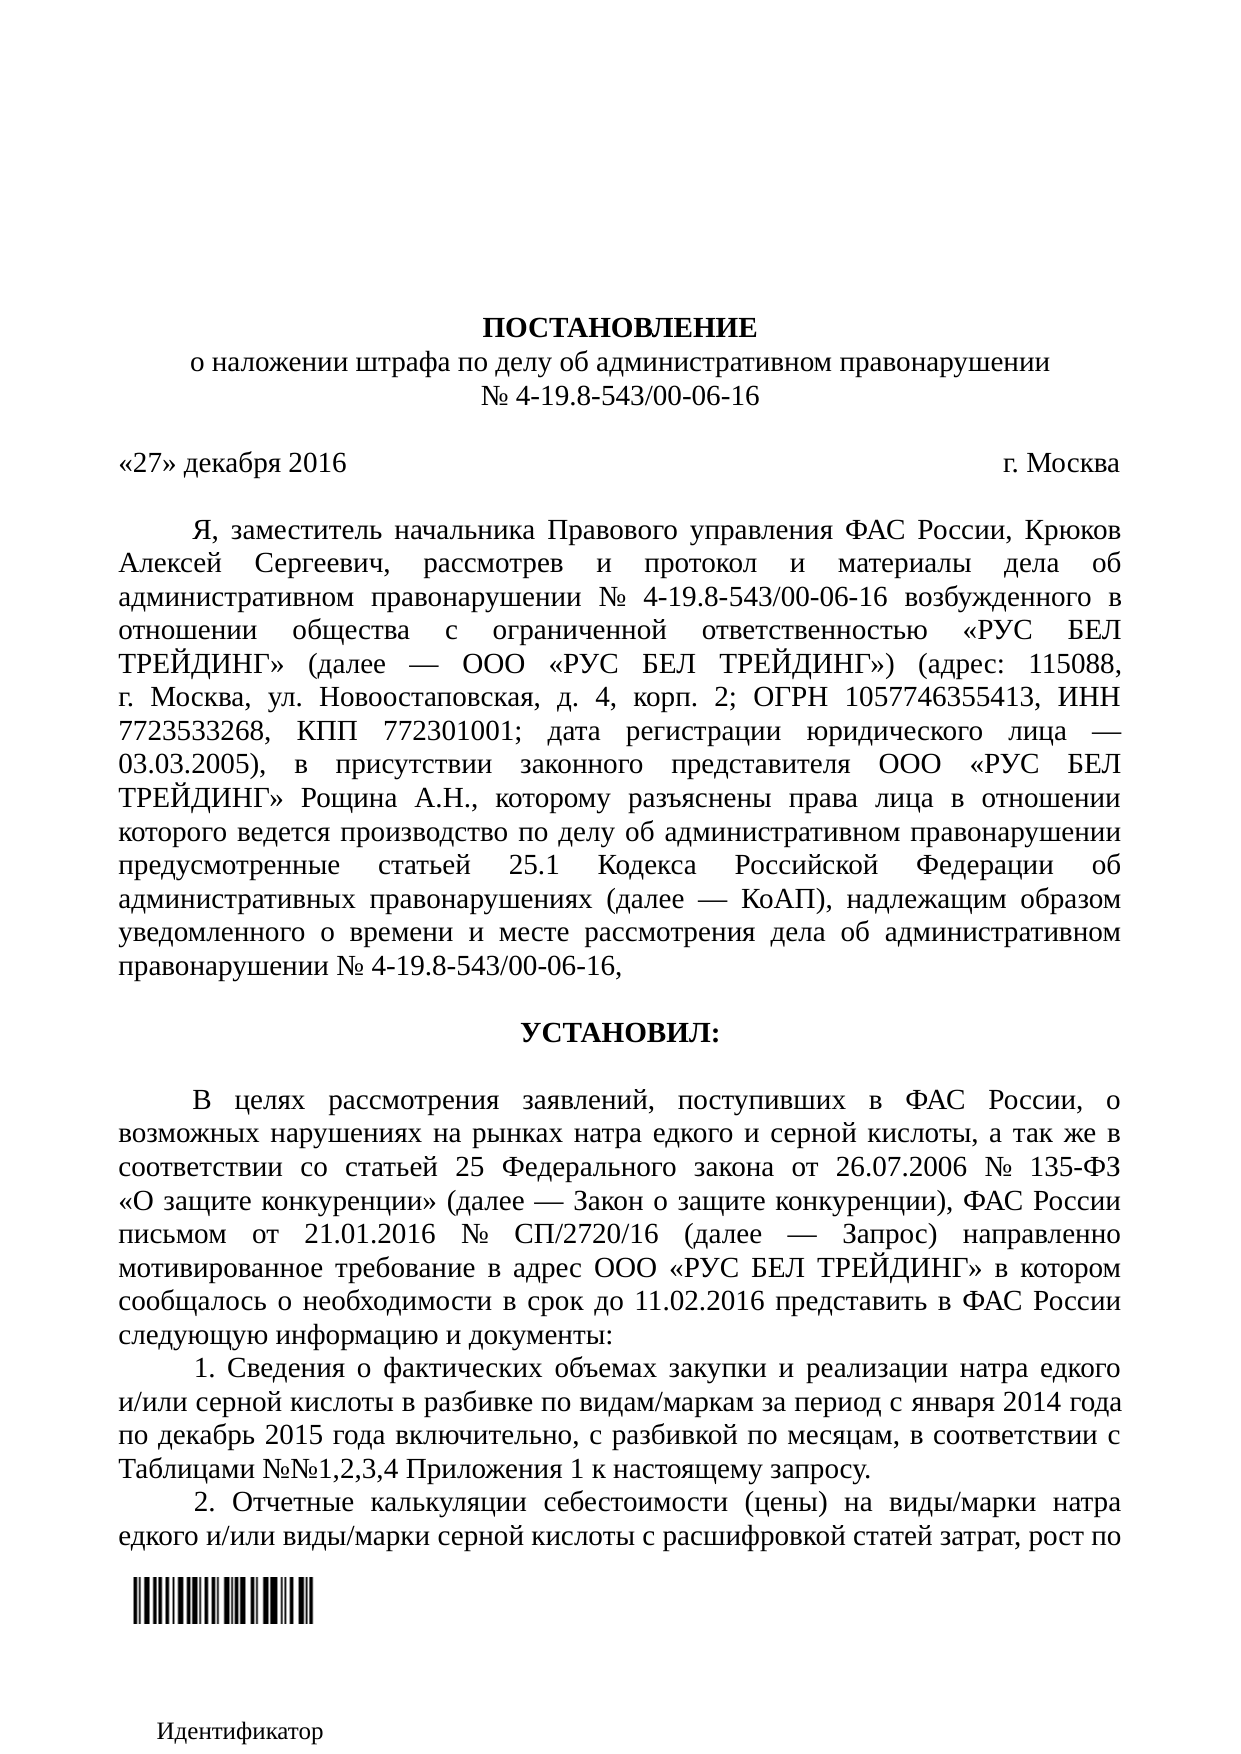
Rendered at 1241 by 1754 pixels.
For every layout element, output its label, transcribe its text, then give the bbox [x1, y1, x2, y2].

text 2. Отчетные калькуляции себестоимости (цены) на виды/марки натра едкого и/или виды/марки серной кислоты с расшифровкой статей затрат, рост по [118, 1484, 1122, 1552]
text ПОСТАНОВЛЕНИЕ [118, 311, 1122, 344]
text В целях рассмотрения заявлений, поступивших в ФАС России, о возможных нарушениях на рынках натра едкого и серной кислоты, а так же в соответствии со статьей 25 Федерального закона от 26.07.2006 № 135-ФЗ «О защите конкуренции» (далее — Закон о защите конкуренции), ФАС России письмом от 21.01.2016 № СП/2720/16 (далее — Запрос) направленно мотивированное требование в адрес ООО «РУС БЕЛ ТРЕЙДИНГ» в котором сообщалось о необходимости в срок до 11.02.2016 представить в ФАС России следующую информацию и документы: [118, 1082, 1122, 1350]
text «27» декабря 2016 г. Москва [118, 445, 1122, 478]
text УСТАНОВИЛ: [118, 1015, 1122, 1048]
text о наложении штрафа по делу об административном правонарушении [118, 344, 1122, 378]
picture [118, 1577, 331, 1624]
text Я, заместитель начальника Правового управления ФАС России, Крюков Алексей Сергеевич, рассмотрев и протокол и материалы дела об административном правонарушении № 4-19.8-543/00-06-16 возбужденного в отношении общества с ограниченной ответственностью «РУС БЕЛ ТРЕЙДИНГ» (далее — ООО «РУС БЕЛ ТРЕЙДИНГ») (адрес: 115088, г. Москва, ул. Новоостаповская, д. 4, корп. 2; ОГРН 1057746355413, ИНН 7723533268, КПП 772301001; дата регистрации юридического лица — 03.03.2005), в присутствии законного представителя ООО «РУС БЕЛ ТРЕЙДИНГ» Рощина А.Н., которому разъяснены права лица в отношении которого ведется производство по делу об административном правонарушении предусмотренные статьей 25.1 Кодекса Российской Федерации об административных правонарушениях (далее — КоАП), надлежащим образом уведомленного о времени и месте рассмотрения дела об административном правонарушении № 4-19.8-543/00-06-16, [118, 512, 1122, 981]
text № 4-19.8-543/00-06-16 [118, 378, 1122, 411]
text 1. Сведения о фактических объемах закупки и реализации натра едкого и/или серной кислоты в разбивке по видам/маркам за период с января 2014 года по декабрь 2015 года включительно, с разбивкой по месяцам, в соответствии с Таблицами №№1,2,3,4 Приложения 1 к настоящему запросу. [118, 1350, 1122, 1484]
